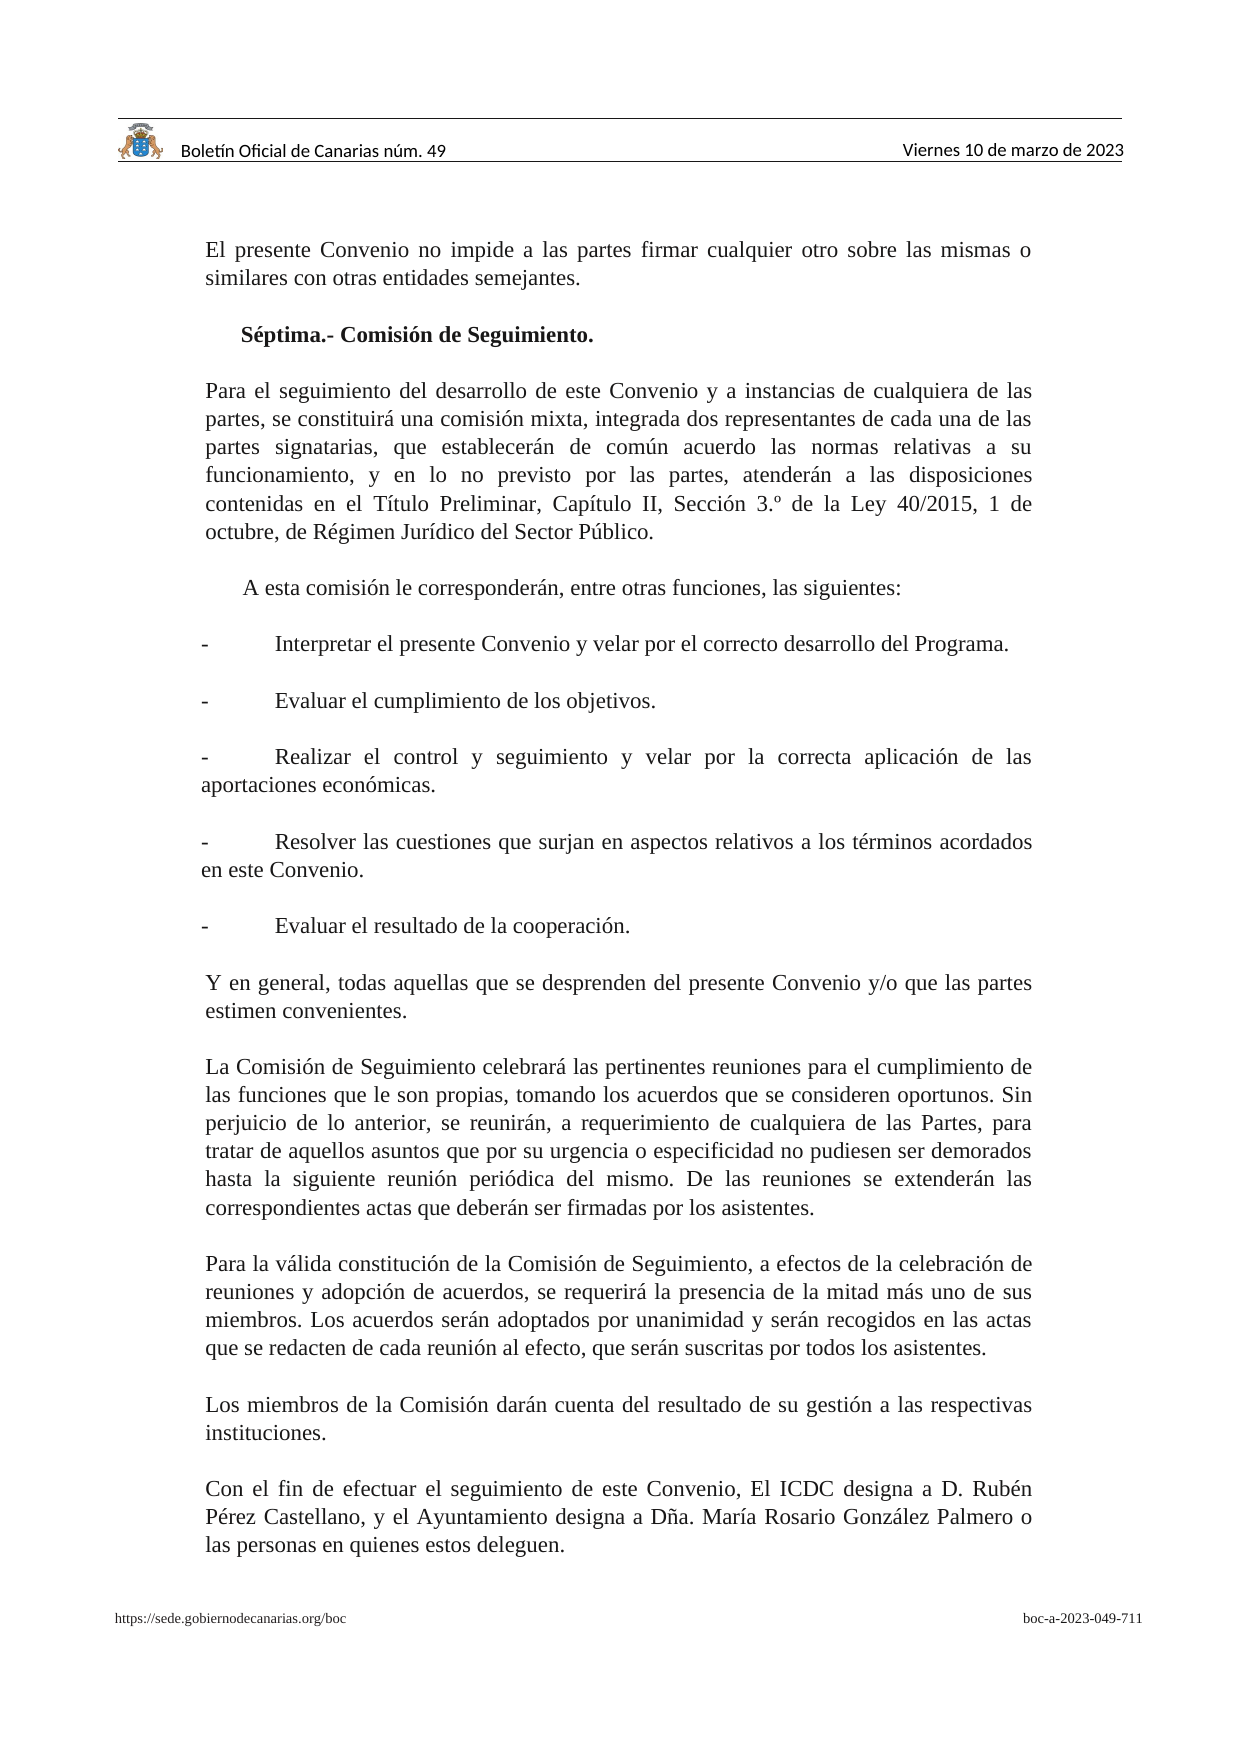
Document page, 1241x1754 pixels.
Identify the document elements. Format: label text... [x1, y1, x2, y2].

text A esta comisión le corresponderán, entre otras funciones, las siguientes: [242, 574, 1034, 601]
text Y en general, todas aquellas que se desprenden del presente Convenio y/o que las partes estimen convenientes. [205, 968, 1034, 1023]
list Realizar el control y seguimiento y velar por la correcta aplicación de las aportaciones económicas. [201, 743, 1034, 798]
text Con el fin de efectuar el seguimiento de este Convenio, El ICDC designa a D. Rubén Pérez Castellano, y el Ayuntamiento designa a Dña. María Rosario González Palmero o las personas en quienes estos deleguen. [205, 1475, 1034, 1558]
list Resolver las cuestiones que surjan en aspectos relativos a los términos acordados en este Convenio. [201, 828, 1034, 882]
text Séptima.- Comisión de Seguimiento. [241, 321, 1034, 347]
text Para la válida constitución de la Comisión de Seguimiento, a efectos de la celebración de reuniones y adopción de acuerdos, se requerirá la presencia de la mitad más uno de sus miembros. Los acuerdos serán adoptados por unanimidad y serán recogidos en las actas que se redacten de cada reunión al efecto, que serán suscritas por todos los asistentes. [205, 1250, 1034, 1361]
text Los miembros de la Comisión darán cuenta del resultado de su gestión a las respectivas instituciones. [205, 1391, 1034, 1445]
text Para el seguimiento del desarrollo de este Convenio y a instancias de cualquiera de las partes, se constituirá una comisión mixta, integrada dos representantes de cada una de las partes signatarias, que establecerán de común acuerdo las normas relativas a su funcionamiento, y en lo no previsto por las partes, atenderán a las disposiciones contenidas en el Título Preliminar, Capítulo II, Sección 3.º de la Ley 40/2015, 1 de octubre, de Régimen Jurídico del Sector Público. [205, 377, 1034, 544]
text El presente Convenio no impide a las partes firmar cualquier otro sobre las mismas o similares con otras entidades semejantes. [205, 236, 1034, 291]
text La Comisión de Seguimiento celebrará las pertinentes reuniones para el cumplimiento de las funciones que le son propias, tomando los acuerdos que se consideren oportunos. Sin perjuicio de lo anterior, se reunirán, a requerimiento de cualquiera de las Partes, para tratar de aquellos asuntos que por su urgencia o especificidad no pudiesen ser demorados hasta la siguiente reunión periódica del mismo. De las reuniones se extenderán las correspondientes actas que deberán ser firmadas por los asistentes. [205, 1053, 1034, 1220]
list Evaluar el resultado de la cooperación. [201, 912, 1034, 938]
list Evaluar el cumplimiento de los objetivos. [201, 687, 1034, 713]
list Interpretar el presente Convenio y velar por el correcto desarrollo del Programa. [201, 631, 1034, 657]
